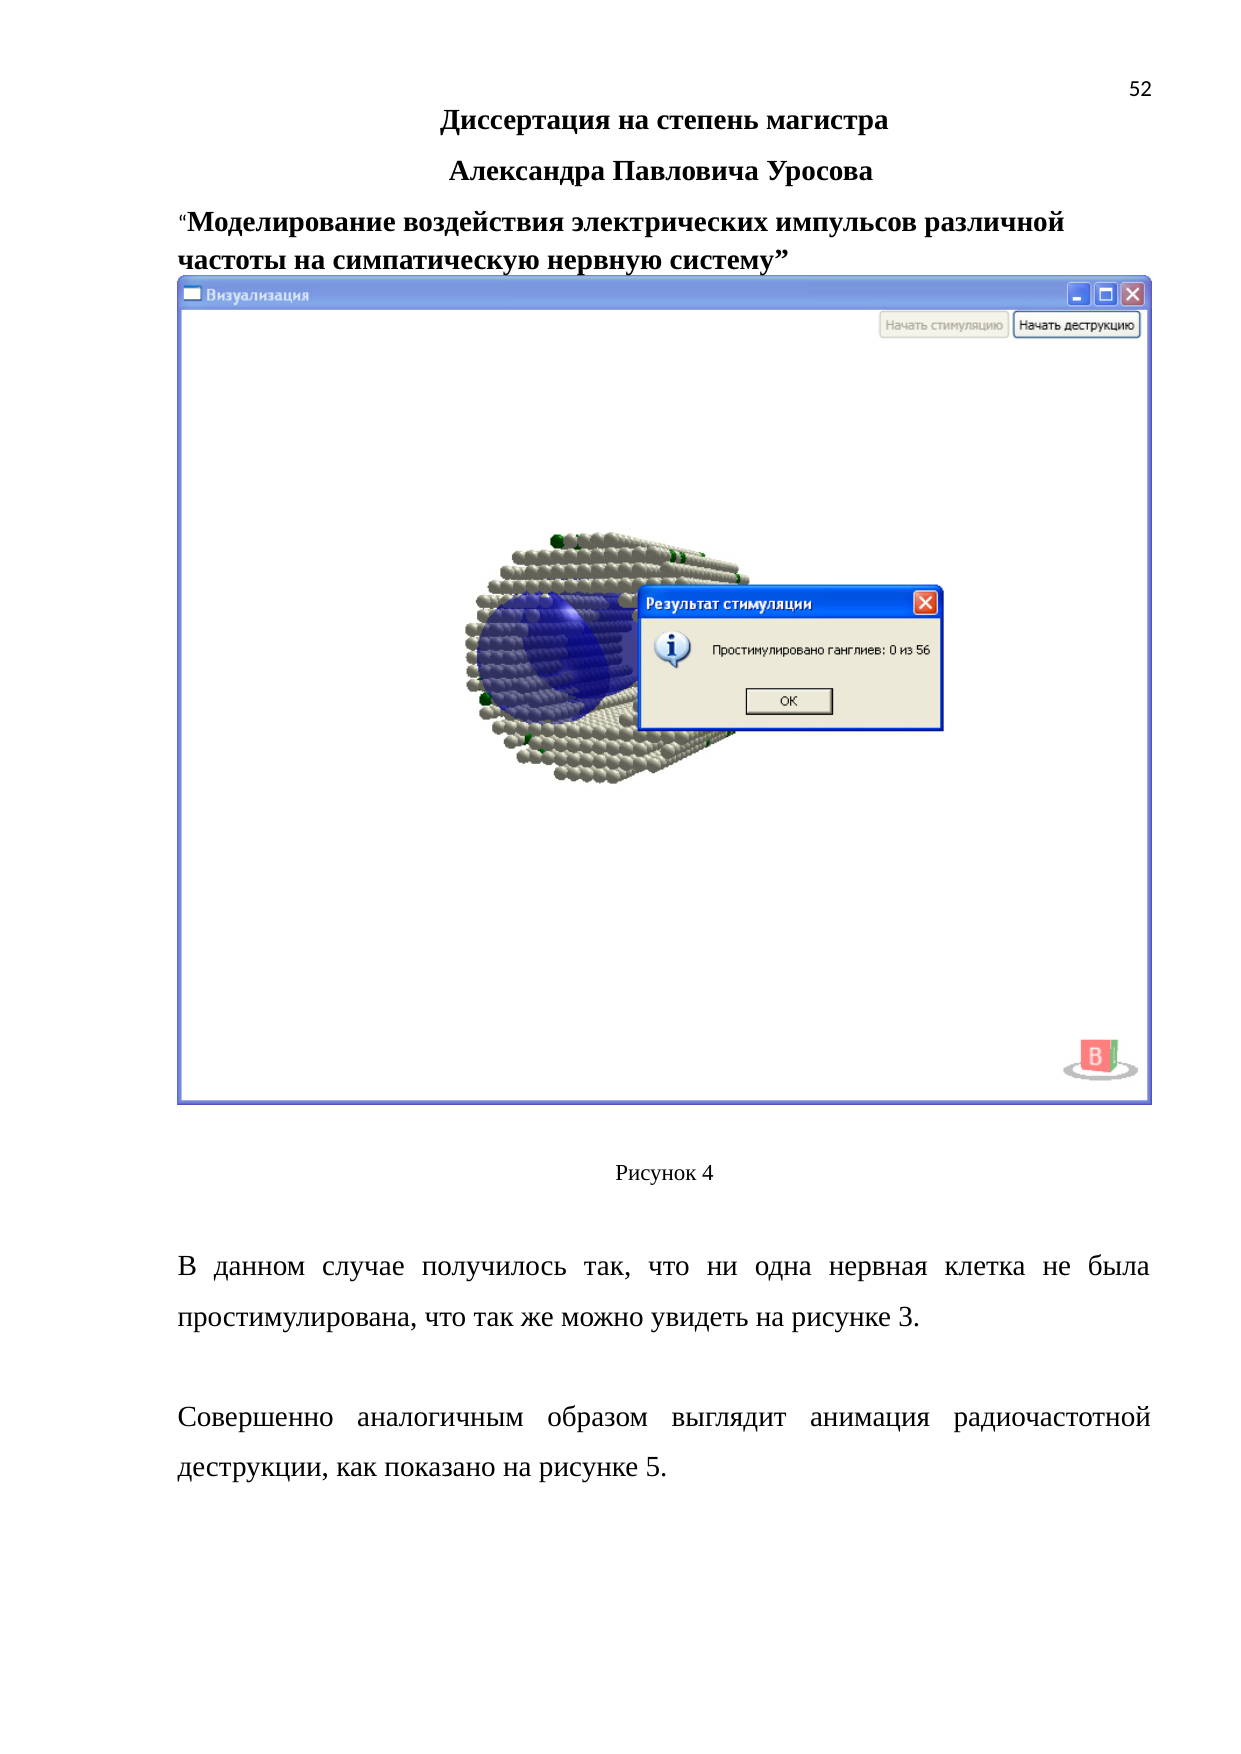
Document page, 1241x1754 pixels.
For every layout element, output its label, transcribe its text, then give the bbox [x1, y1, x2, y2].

text В данном случае получилось так, что ни одна нервная клетка не была простимулирована, что так же можно увидеть на рисунке 3. [177, 1248, 1152, 1332]
picture [177, 275, 1152, 1105]
text Рисунок 4 [177, 1158, 1152, 1185]
text Совершенно аналогичным образом выглядит анимация радиочастотной деструкции, как показано на рисунке 5. [177, 1399, 1152, 1483]
